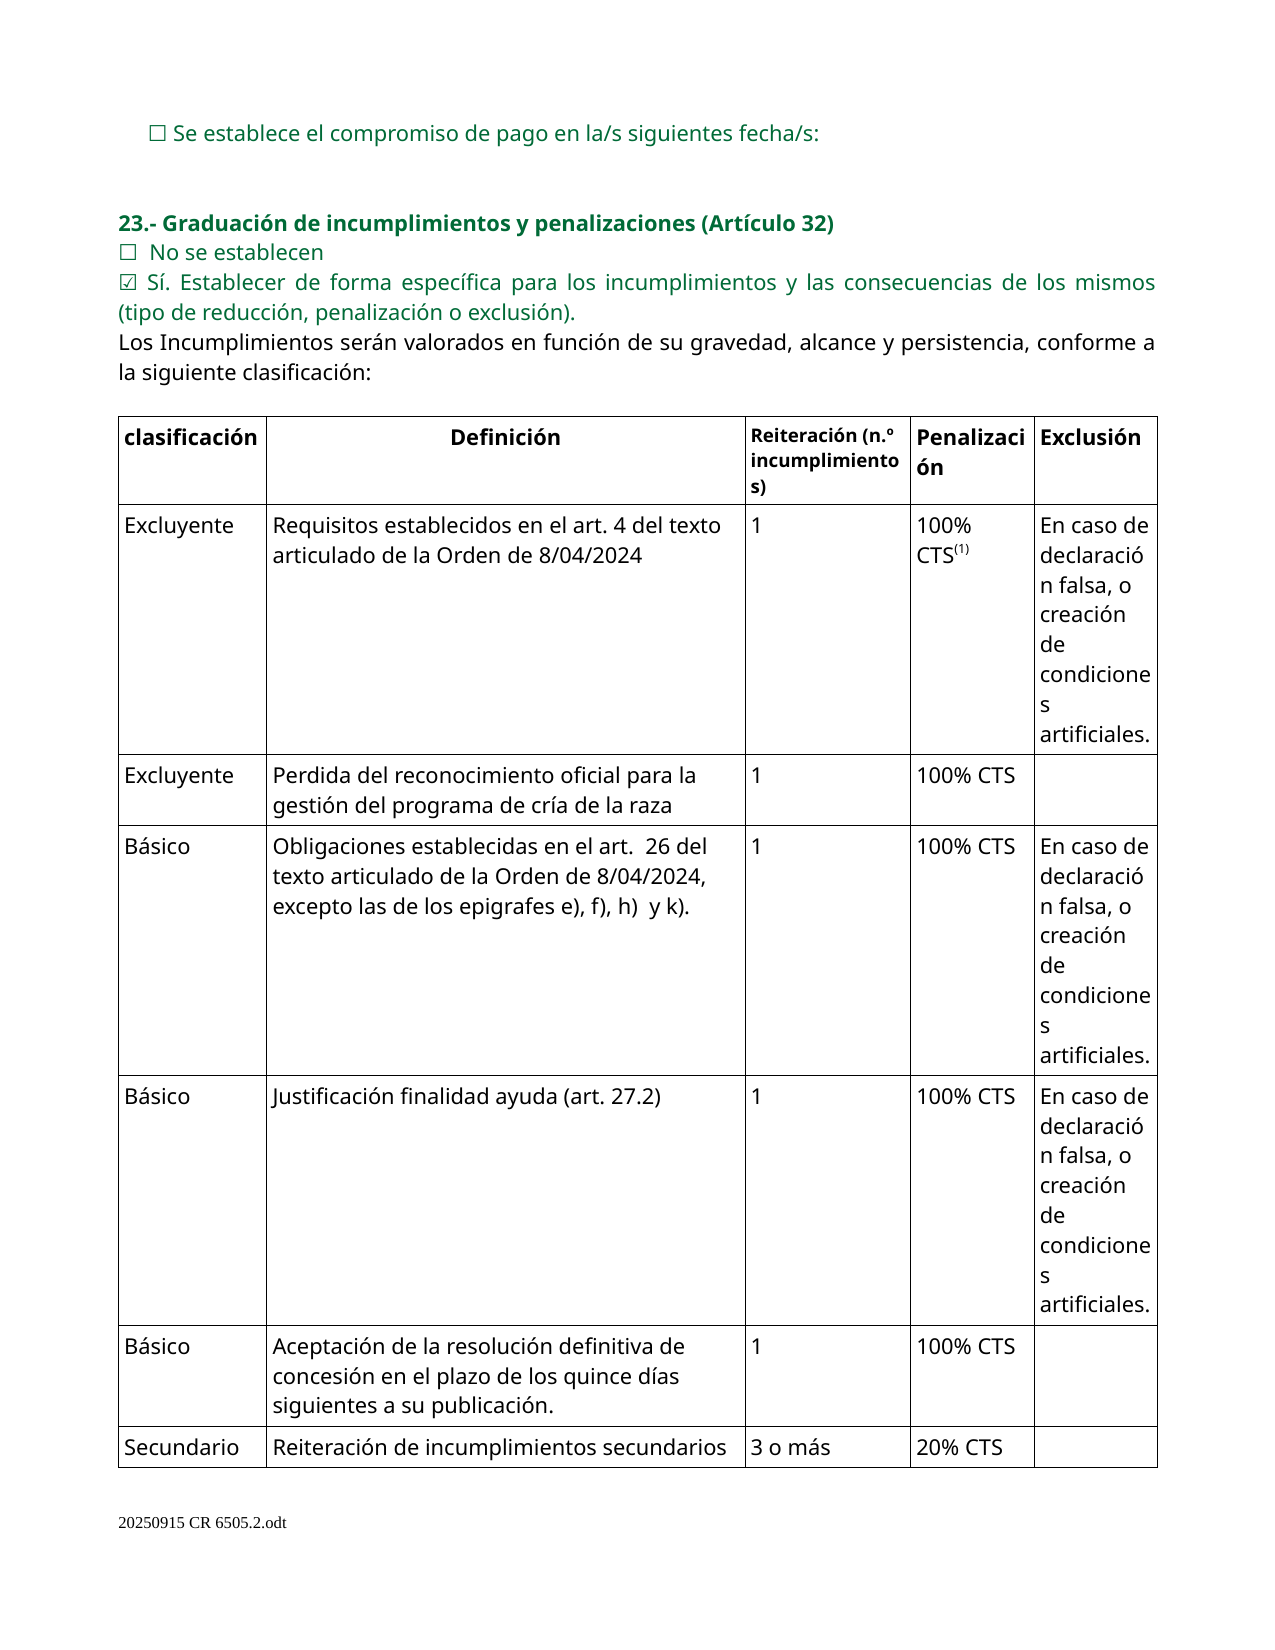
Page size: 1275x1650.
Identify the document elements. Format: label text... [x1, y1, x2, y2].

table_cell 100% CTS [911, 1326, 1034, 1426]
table_cell Perdida del reconocimiento oficial para la gestión del programa de cría de la raza [267, 755, 745, 825]
table_header clasificación [119, 417, 266, 504]
text ☐ Se establece el compromiso de pago en la/s siguientes fecha/s: [148, 118, 1157, 148]
text ☐ No se establecen [118, 237, 1157, 267]
table_cell 1 [746, 1326, 910, 1426]
table_cell 100% CTS [911, 826, 1034, 1075]
table_header Definición [267, 417, 745, 504]
table_header Penalización [911, 417, 1034, 504]
table_cell 1 [746, 505, 910, 754]
table_cell 3 o más [746, 1427, 910, 1467]
table_cell Reiteración de incumplimientos secundarios [267, 1427, 745, 1467]
text 23.- Graduación de incumplimientos y penalizaciones (Artículo 32) [118, 207, 1157, 237]
table_cell En caso de declaración falsa, o creación de condiciones artificiales. [1035, 1076, 1157, 1325]
table_cell Justificación finalidad ayuda (art. 27.2) [267, 1076, 745, 1325]
table_cell 1 [746, 1076, 910, 1325]
table_cell [1035, 1427, 1157, 1467]
table_cell 100% CTS(1) [911, 505, 1034, 754]
table_cell Básico [119, 1326, 266, 1426]
table_cell [1035, 755, 1157, 825]
table_cell 1 [746, 755, 910, 825]
table_cell 20% CTS [911, 1427, 1034, 1467]
table_cell [1035, 1326, 1157, 1426]
table_cell Excluyente [119, 755, 266, 825]
table_cell Requisitos establecidos en el art. 4 del texto articulado de la Orden de 8/04/2024 [267, 505, 745, 754]
table_cell Básico [119, 1076, 266, 1325]
table_header Reiteración (n.º incumplimientos) [746, 417, 910, 504]
table_cell En caso de declaración falsa, o creación de condiciones artificiales. [1035, 505, 1157, 754]
table_cell Básico [119, 826, 266, 1075]
table_cell Obligaciones establecidas en el art. 26 del texto articulado de la Orden de 8/04/2024, excepto las de los epigrafes e), f), h) y k). [267, 826, 745, 1075]
table_cell 1 [746, 826, 910, 1075]
table_cell En caso de declaración falsa, o creación de condiciones artificiales. [1035, 826, 1157, 1075]
table_cell 100% CTS [911, 755, 1034, 825]
text Los Incumplimientos serán valorados en función de su gravedad, alcance y persistencia, conforme a la siguiente clasificación: [118, 327, 1157, 386]
table_header Exclusión [1035, 417, 1157, 504]
text ☑ Sí. Establecer de forma específica para los incumplimientos y las consecuencias de los mismos (tipo de reducción, penalización o exclusión). [118, 267, 1157, 327]
table_cell Excluyente [119, 505, 266, 754]
table_cell 100% CTS [911, 1076, 1034, 1325]
table_cell Secundario [119, 1427, 266, 1467]
table_cell Aceptación de la resolución definitiva de concesión en el plazo de los quince días siguientes a su publicación. [267, 1326, 745, 1426]
